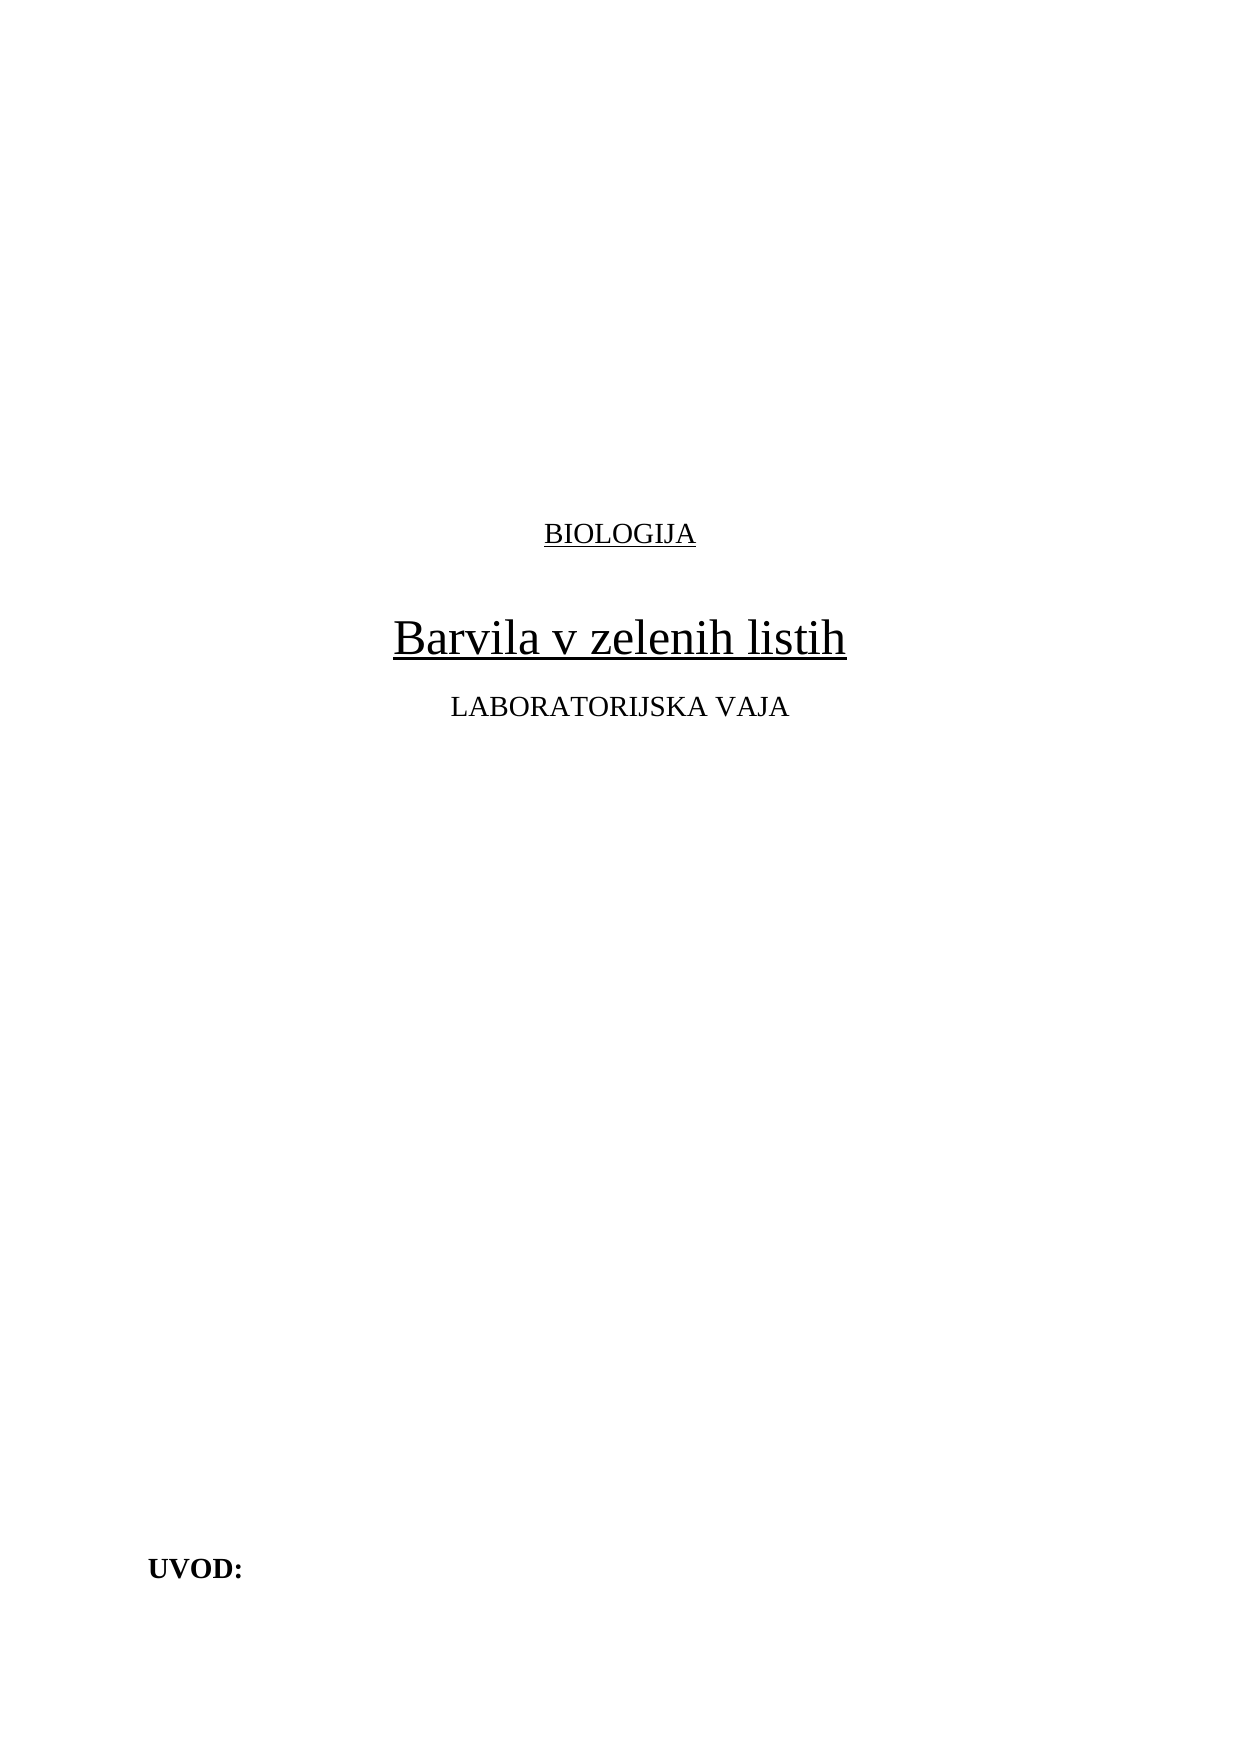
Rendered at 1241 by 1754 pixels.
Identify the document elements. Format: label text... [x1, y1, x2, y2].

text BIOLOGIJA [148, 517, 1093, 550]
text UVOD: [148, 1552, 1093, 1585]
text Barvila v zelenih listih [148, 608, 1093, 665]
text LABORATORIJSKA VAJA [148, 689, 1093, 723]
